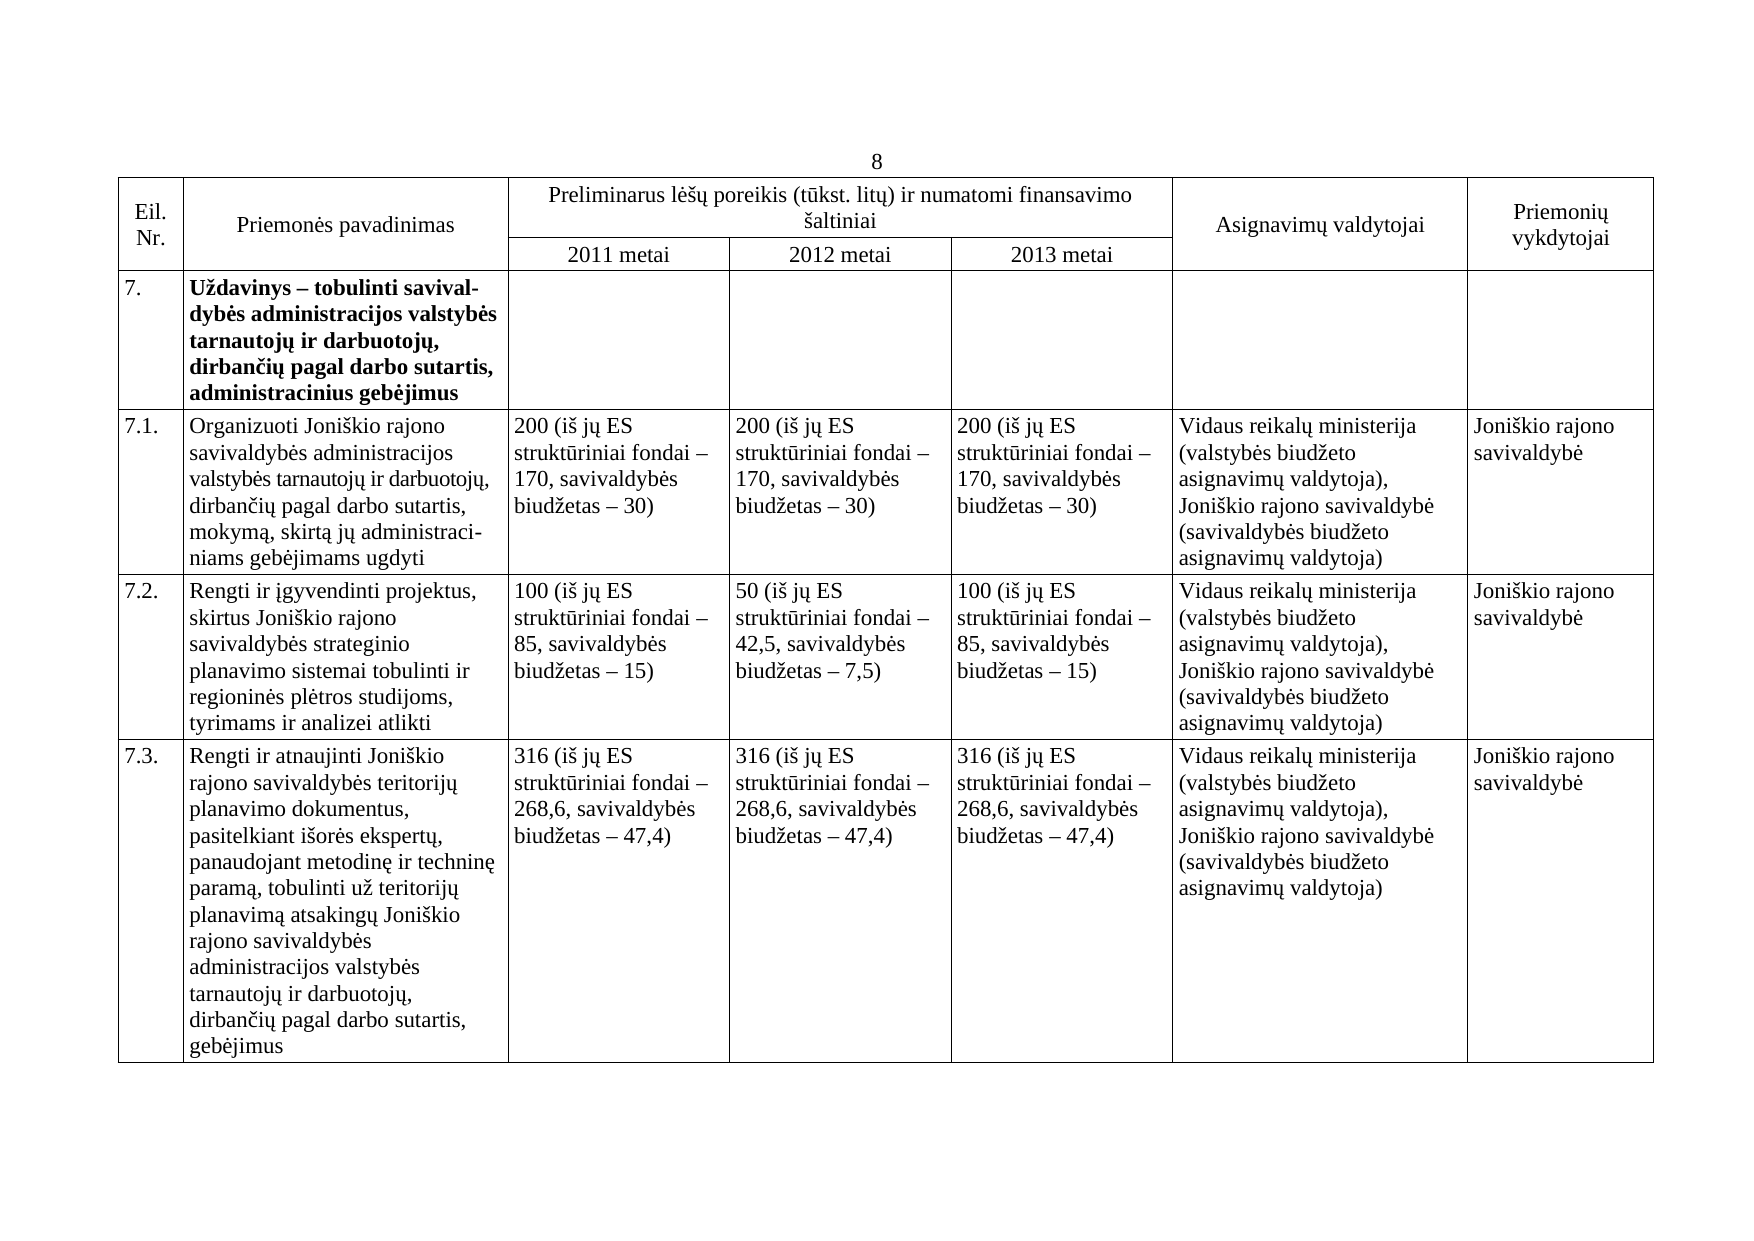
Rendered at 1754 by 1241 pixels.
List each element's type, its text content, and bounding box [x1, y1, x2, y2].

table_cell [509, 271, 729, 409]
table_cell 100 (iš jų ES struktūriniai fondai – 85, savivaldybės biudžetas – 15) [952, 575, 1172, 739]
table_cell Joniškio rajono savivaldybė [1468, 740, 1653, 1062]
table_cell Vidaus reikalų ministerija (valstybės biudžeto asignavimų valdytoja), Joniškio rajono savivaldybė (savivaldybės biudžeto asignavimų valdytoja) [1173, 575, 1467, 739]
table_cell Vidaus reikalų ministerija (valstybės biudžeto asignavimų valdytoja), Joniškio rajono savivaldybė (savivaldybės biudžeto asignavimų valdytoja) [1173, 740, 1467, 1062]
table_cell 200 (iš jų ES struktūriniai fondai –170, savivaldybės biudžetas – 30) [509, 410, 729, 574]
table_cell 200 (iš jų ES struktūriniai fondai – 170, savivaldybės biudžetas – 30) [730, 410, 951, 574]
table_cell 7.2. [119, 575, 183, 739]
table_cell 50 (iš jų ES struktūriniai fondai – 42,5, savivaldybės biudžetas – 7,5) [730, 575, 951, 739]
table_cell Joniškio rajono savivaldybė [1468, 410, 1653, 574]
table_cell 2012 metai [730, 238, 951, 270]
table_cell [1173, 271, 1467, 409]
table_cell 7.3. [119, 740, 183, 1062]
table_cell 316 (iš jų ES struktūriniai fondai –268,6, savivaldybės biudžetas – 47,4) [730, 740, 951, 1062]
table_cell 100 (iš jų ES struktūriniai fondai – 85, savivaldybės biudžetas – 15) [509, 575, 729, 739]
table_cell 2013 metai [952, 238, 1172, 270]
table_cell [952, 271, 1172, 409]
table_cell Vidaus reikalų ministerija (valstybės biudžeto asignavimų valdytoja), Joniškio rajono savivaldybė (savivaldybės biudžeto asignavimų valdytoja) [1173, 410, 1467, 574]
table_header Priemonės pavadinimas [184, 178, 508, 270]
table_cell 200 (iš jų ES struktūriniai fondai – 170, savivaldybės biudžetas – 30) [952, 410, 1172, 574]
table_cell 7. [119, 271, 183, 409]
table_cell Rengti ir atnaujinti Joniškio rajono savivaldybės teritorijų planavimo dokumentus, pasitelkiant išorės ekspertų, panaudojant metodinę ir techninę paramą, tobulinti už teritorijų planavimą atsakingų Joniškio rajono savivaldybės administracijos valstybės tarnautojų ir darbuotojų, dirbančių pagal darbo sutartis, gebėjimus [184, 740, 508, 1062]
table_cell [730, 271, 951, 409]
table_cell Joniškio rajono savivaldybė [1468, 575, 1653, 739]
table_cell 7.1. [119, 410, 183, 574]
table_cell 2011 metai [509, 238, 729, 270]
table_cell 316 (iš jų ES struktūriniai fondai –268,6, savivaldybės biudžetas – 47,4) [952, 740, 1172, 1062]
table_cell 316 (iš jų ES struktūriniai fondai – 268,6, savivaldybės biudžetas – 47,4) [509, 740, 729, 1062]
table_cell Rengti ir įgyvendinti projektus, skirtus Joniškio rajono savivaldybės strateginio planavimo sistemai tobulinti ir regioninės plėtros studijoms, tyrimams ir analizei atlikti [184, 575, 508, 739]
table_header Priemonių vykdytojai [1468, 178, 1653, 270]
table_cell Organizuoti Joniškio rajono savivaldybės administracijos valstybės tarnautojų ir darbuotojų, dirbančių pagal darbo sutartis, mokymą, skirtą jų administraci­niams gebėjimams ugdyti [184, 410, 508, 574]
table_header Eil. Nr. [119, 178, 183, 270]
table_cell Uždavinys – tobulinti savival­dy­bės administracijos valstybės tarnautojų ir darbuotojų, dirbančių pagal darbo sutartis, administracinius gebėjimus [184, 271, 508, 409]
table_header Preliminarus lėšų poreikis (tūkst. litų) ir numatomi finansavimo šaltiniai [509, 178, 1172, 237]
table_header Asignavimų valdytojai [1173, 178, 1467, 270]
table_cell [1468, 271, 1653, 409]
